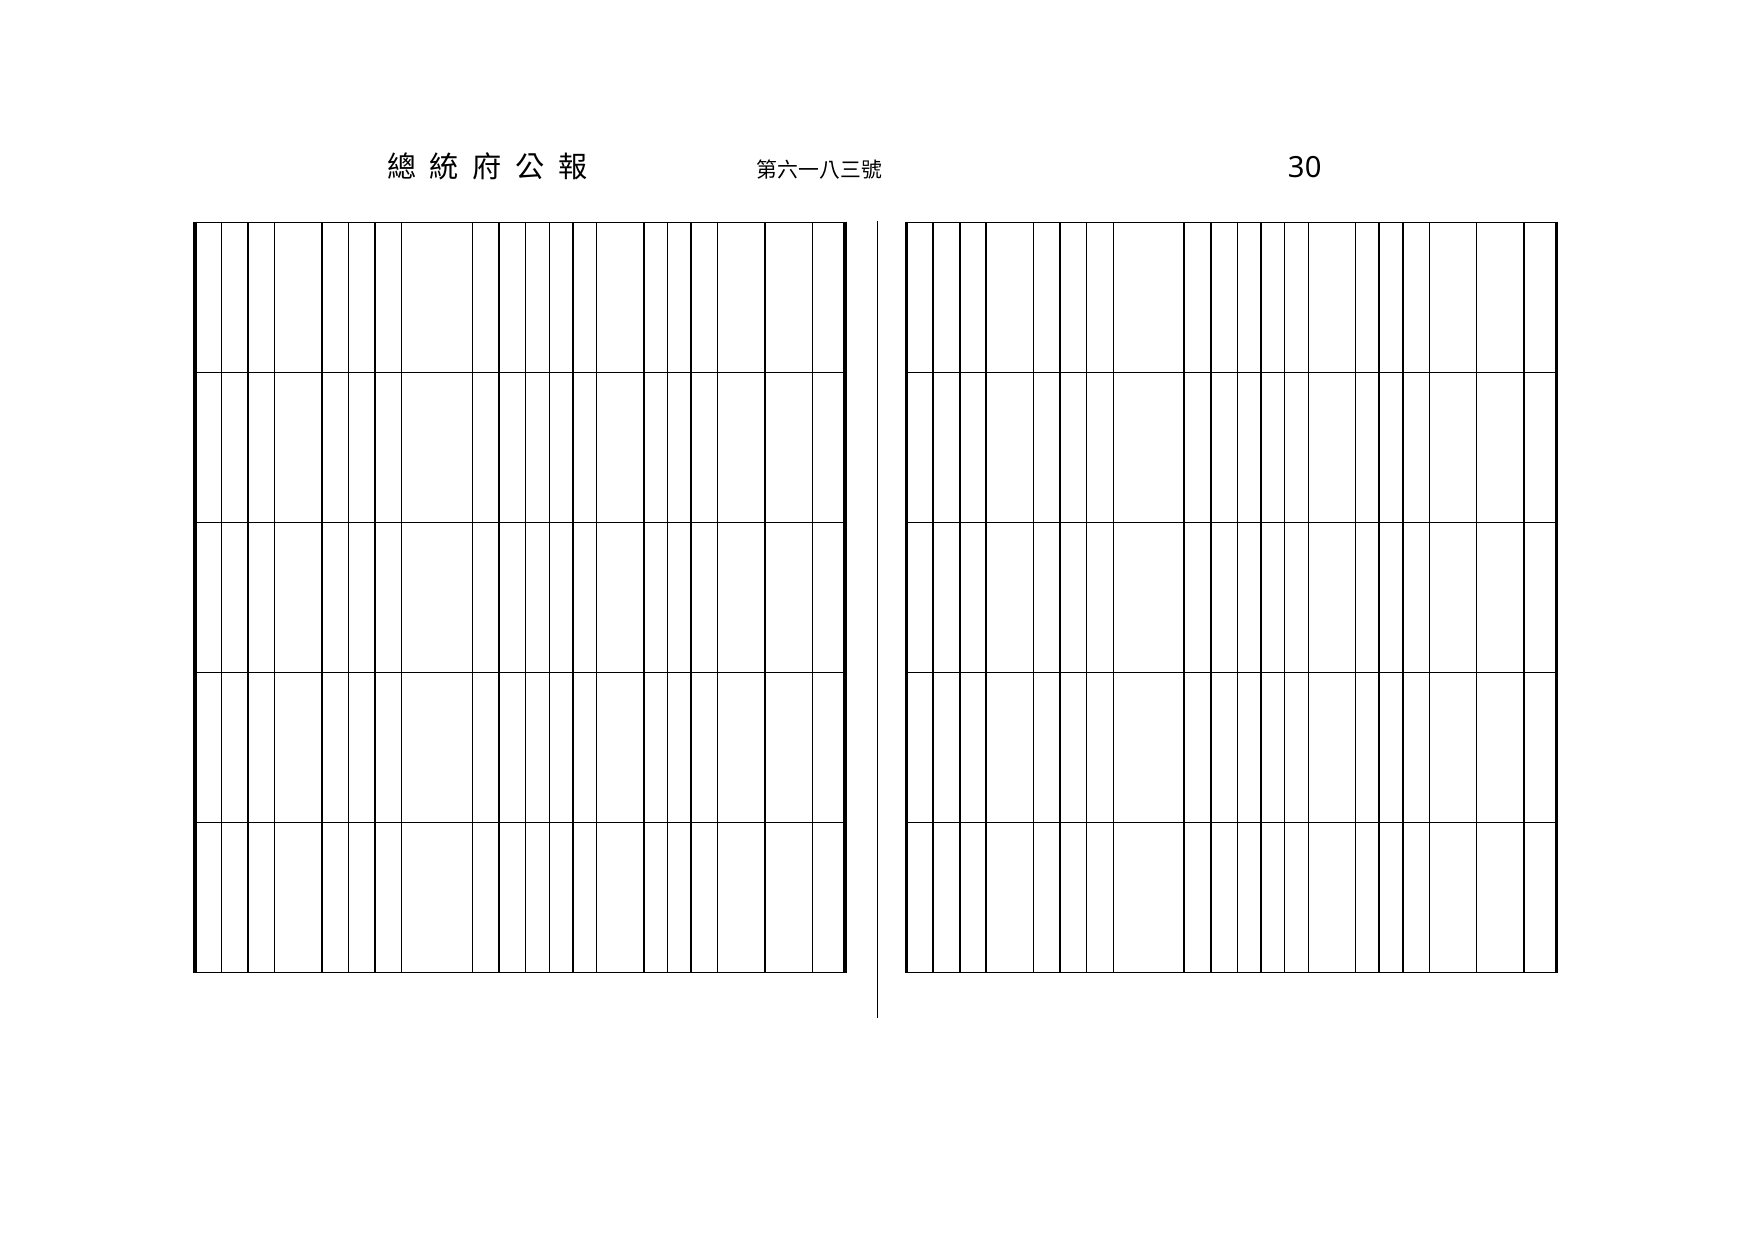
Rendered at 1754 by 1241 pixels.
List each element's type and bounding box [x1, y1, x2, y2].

table_cell [1087, 823, 1113, 972]
table_cell [789, 823, 812, 972]
table_cell [323, 223, 348, 372]
table_cell [987, 673, 1010, 822]
table_cell [298, 523, 321, 672]
table_cell [1525, 673, 1555, 822]
table_cell [789, 373, 812, 522]
table_cell [1404, 823, 1429, 972]
table_cell [323, 523, 348, 672]
table_cell [449, 223, 472, 372]
table_cell [1238, 373, 1260, 522]
table_cell [813, 673, 843, 822]
table_cell [249, 523, 274, 672]
table_cell [500, 823, 525, 972]
table_cell [1034, 373, 1059, 522]
table_cell [402, 673, 425, 822]
table_cell [813, 223, 843, 372]
table_cell [1137, 823, 1161, 972]
table_cell [275, 223, 298, 372]
table_cell [620, 823, 643, 972]
table_cell [197, 223, 221, 372]
table_cell [1238, 523, 1260, 672]
table_cell [298, 673, 321, 822]
table_cell [425, 373, 449, 522]
table_cell [550, 373, 572, 522]
table_cell [645, 823, 667, 972]
table_cell [1356, 673, 1378, 822]
table_cell [197, 823, 221, 972]
table_cell [597, 223, 620, 372]
table_cell [574, 673, 596, 822]
table_cell [961, 373, 985, 522]
table_cell [692, 223, 717, 372]
table_cell [574, 373, 596, 522]
table_cell [987, 523, 1010, 672]
table_cell [789, 673, 812, 822]
table_cell [1061, 223, 1086, 372]
table_cell [500, 373, 525, 522]
table_cell [1034, 823, 1059, 972]
table_cell [1238, 673, 1260, 822]
table_cell [1332, 223, 1355, 372]
table_cell [668, 673, 690, 822]
table_cell [908, 223, 932, 372]
table_cell [668, 373, 690, 522]
table_cell [500, 223, 525, 372]
table_cell [934, 823, 959, 972]
table_cell [1309, 523, 1332, 672]
table_cell [1430, 373, 1453, 522]
table_cell [668, 523, 690, 672]
table_cell [249, 823, 274, 972]
table_cell [349, 523, 374, 672]
table_cell [1137, 523, 1161, 672]
table_cell [1034, 523, 1059, 672]
table_cell [425, 523, 449, 672]
table_cell [1114, 223, 1137, 372]
table_cell [449, 523, 472, 672]
table_cell [197, 523, 221, 672]
table_cell [376, 823, 401, 972]
table_cell [402, 823, 425, 972]
table_cell [766, 523, 789, 672]
table_cell [402, 373, 425, 522]
table_cell [1010, 373, 1033, 522]
table_cell [402, 223, 425, 372]
table_cell [1380, 523, 1402, 672]
table_cell [473, 523, 498, 672]
table_cell [1285, 823, 1308, 972]
table_cell [987, 823, 1010, 972]
table_cell [376, 223, 401, 372]
table_cell [526, 223, 549, 372]
table_cell [741, 223, 764, 372]
table_cell [449, 373, 472, 522]
table_cell [1262, 673, 1284, 822]
table_cell [1309, 373, 1332, 522]
table_cell [298, 223, 321, 372]
table_cell [961, 523, 985, 672]
table_cell [197, 373, 221, 522]
table_cell [1453, 823, 1476, 972]
table_cell [668, 223, 690, 372]
table_cell [766, 223, 789, 372]
table_cell [376, 373, 401, 522]
table_cell [249, 223, 274, 372]
table_cell [1380, 823, 1402, 972]
table_cell [961, 673, 985, 822]
table_cell [323, 373, 348, 522]
table_cell [908, 373, 932, 522]
table_cell [1212, 673, 1237, 822]
table_cell [1430, 823, 1453, 972]
table_cell [1285, 523, 1308, 672]
table_cell [376, 673, 401, 822]
table_cell [1356, 223, 1378, 372]
table_cell [1114, 373, 1137, 522]
table_cell [1477, 373, 1500, 522]
table_cell [1061, 523, 1086, 672]
table_cell [1034, 223, 1059, 372]
table_cell [741, 373, 764, 522]
table_cell [1500, 673, 1523, 822]
table_cell [1285, 673, 1308, 822]
table_cell [934, 673, 959, 822]
table_cell [1137, 673, 1161, 822]
table_cell [1285, 223, 1308, 372]
table_cell [323, 823, 348, 972]
table_cell [222, 373, 247, 522]
table_cell [1332, 373, 1355, 522]
table_cell [668, 823, 690, 972]
table_cell [550, 823, 572, 972]
table_cell [1061, 823, 1086, 972]
table_cell [813, 523, 843, 672]
table_cell [813, 373, 843, 522]
table_cell [449, 673, 472, 822]
table_cell [1212, 373, 1237, 522]
table_cell [692, 373, 717, 522]
table_cell [1380, 673, 1402, 822]
table_cell [1477, 523, 1500, 672]
table_cell [645, 373, 667, 522]
table_cell [550, 523, 572, 672]
table_cell [961, 223, 985, 372]
table_cell [473, 823, 498, 972]
table_cell [1114, 673, 1137, 822]
table_cell [1010, 523, 1033, 672]
table_cell [473, 673, 498, 822]
table_cell [1161, 673, 1183, 822]
table_cell [526, 373, 549, 522]
table_cell [1262, 223, 1284, 372]
table_cell [1161, 823, 1183, 972]
table_cell [934, 523, 959, 672]
table_cell [1356, 373, 1378, 522]
table_cell [1309, 223, 1332, 372]
table_cell [620, 673, 643, 822]
table_cell [275, 523, 298, 672]
table_cell [275, 373, 298, 522]
table_cell [500, 673, 525, 822]
table_cell [1262, 523, 1284, 672]
table_cell [1238, 823, 1260, 972]
table_cell [222, 223, 247, 372]
table_cell [645, 673, 667, 822]
table_cell [987, 223, 1010, 372]
table_cell [1034, 673, 1059, 822]
table_cell [1430, 673, 1453, 822]
table_cell [1500, 823, 1523, 972]
table_cell [741, 523, 764, 672]
table_cell [249, 373, 274, 522]
table_cell [1185, 823, 1210, 972]
table_cell [741, 673, 764, 822]
table_cell [1087, 223, 1113, 372]
table_cell [597, 673, 620, 822]
table_cell [197, 673, 221, 822]
table_cell [1212, 223, 1237, 372]
table_cell [1087, 523, 1113, 672]
table_cell [1061, 373, 1086, 522]
table_cell [766, 673, 789, 822]
table_cell [718, 223, 741, 372]
table_cell [349, 223, 374, 372]
table_cell [1380, 223, 1402, 372]
table_cell [1212, 823, 1237, 972]
table_cell [1185, 373, 1210, 522]
table_cell [1404, 223, 1429, 372]
table_cell [402, 523, 425, 672]
table_cell [449, 823, 472, 972]
table_cell [1500, 373, 1523, 522]
table_cell [1010, 223, 1033, 372]
table_cell [1332, 673, 1355, 822]
table_cell [1137, 223, 1161, 372]
table_cell [1453, 673, 1476, 822]
table_cell [1185, 223, 1210, 372]
table_cell [987, 373, 1010, 522]
table_cell [718, 823, 741, 972]
table_cell [645, 523, 667, 672]
table_cell [323, 673, 348, 822]
table_cell [1500, 523, 1523, 672]
table_cell [1262, 373, 1284, 522]
table_cell [1309, 823, 1332, 972]
table_cell [425, 673, 449, 822]
table_cell [349, 673, 374, 822]
table_cell [1404, 373, 1429, 522]
table_cell [1525, 823, 1555, 972]
table_cell [1212, 523, 1237, 672]
table_cell [908, 523, 932, 672]
table_cell [1477, 223, 1500, 372]
table_cell [1114, 823, 1137, 972]
table_cell [1356, 823, 1378, 972]
table_cell [1161, 373, 1183, 522]
table_cell [473, 373, 498, 522]
table_cell [1010, 673, 1033, 822]
table_cell [934, 373, 959, 522]
table_cell [222, 673, 247, 822]
table_cell [1453, 223, 1476, 372]
table_cell [766, 373, 789, 522]
table_cell [1525, 223, 1555, 372]
table_cell [692, 673, 717, 822]
table_cell [425, 823, 449, 972]
table_cell [1525, 523, 1555, 672]
table_cell [1380, 373, 1402, 522]
table_cell [1262, 823, 1284, 972]
table_cell [376, 523, 401, 672]
table_cell [718, 523, 741, 672]
table_cell [574, 523, 596, 672]
table_cell [645, 223, 667, 372]
table_cell [1525, 373, 1555, 522]
table_cell [473, 223, 498, 372]
table_cell [692, 823, 717, 972]
table_cell [1332, 523, 1355, 672]
table_cell [1114, 523, 1137, 672]
table_cell [1404, 523, 1429, 672]
table_cell [789, 223, 812, 372]
table_cell [249, 673, 274, 822]
table_cell [526, 673, 549, 822]
table_cell [789, 523, 812, 672]
table_cell [298, 823, 321, 972]
table_cell [222, 523, 247, 672]
table_cell [550, 223, 572, 372]
table_cell [1356, 523, 1378, 672]
table_cell [275, 673, 298, 822]
table_cell [349, 373, 374, 522]
table_cell [1061, 673, 1086, 822]
table_cell [1185, 673, 1210, 822]
table_cell [1309, 673, 1332, 822]
table_cell [222, 823, 247, 972]
table_cell [620, 223, 643, 372]
table_cell [425, 223, 449, 372]
table_cell [500, 523, 525, 672]
table_cell [597, 373, 620, 522]
table_cell [692, 523, 717, 672]
table_cell [1161, 523, 1183, 672]
table_cell [1477, 673, 1500, 822]
table_cell [1453, 373, 1476, 522]
table_cell [1238, 223, 1260, 372]
table_cell [526, 823, 549, 972]
table_cell [597, 823, 620, 972]
table_cell [1185, 523, 1210, 672]
table_cell [961, 823, 985, 972]
table_cell [1010, 823, 1033, 972]
table_cell [1430, 523, 1453, 672]
table_cell [574, 223, 596, 372]
table_cell [908, 673, 932, 822]
table_cell [597, 523, 620, 672]
table_cell [1332, 823, 1355, 972]
table_cell [1430, 223, 1453, 372]
table_cell [718, 373, 741, 522]
table_cell [908, 823, 932, 972]
table_cell [1477, 823, 1500, 972]
table_cell [934, 223, 959, 372]
table_cell [1087, 673, 1113, 822]
table_cell [620, 523, 643, 672]
table_cell [349, 823, 374, 972]
table_cell [1404, 673, 1429, 822]
table_cell [620, 373, 643, 522]
table_cell [741, 823, 764, 972]
table_cell [550, 673, 572, 822]
table_cell [1087, 373, 1113, 522]
table_cell [718, 673, 741, 822]
table_cell [298, 373, 321, 522]
table_cell [813, 823, 843, 972]
table_cell [1137, 373, 1161, 522]
table_cell [766, 823, 789, 972]
table_cell [574, 823, 596, 972]
table_cell [1500, 223, 1523, 372]
table_cell [1161, 223, 1183, 372]
table_cell [526, 523, 549, 672]
table_cell [1453, 523, 1476, 672]
table_cell [1285, 373, 1308, 522]
table_cell [275, 823, 298, 972]
